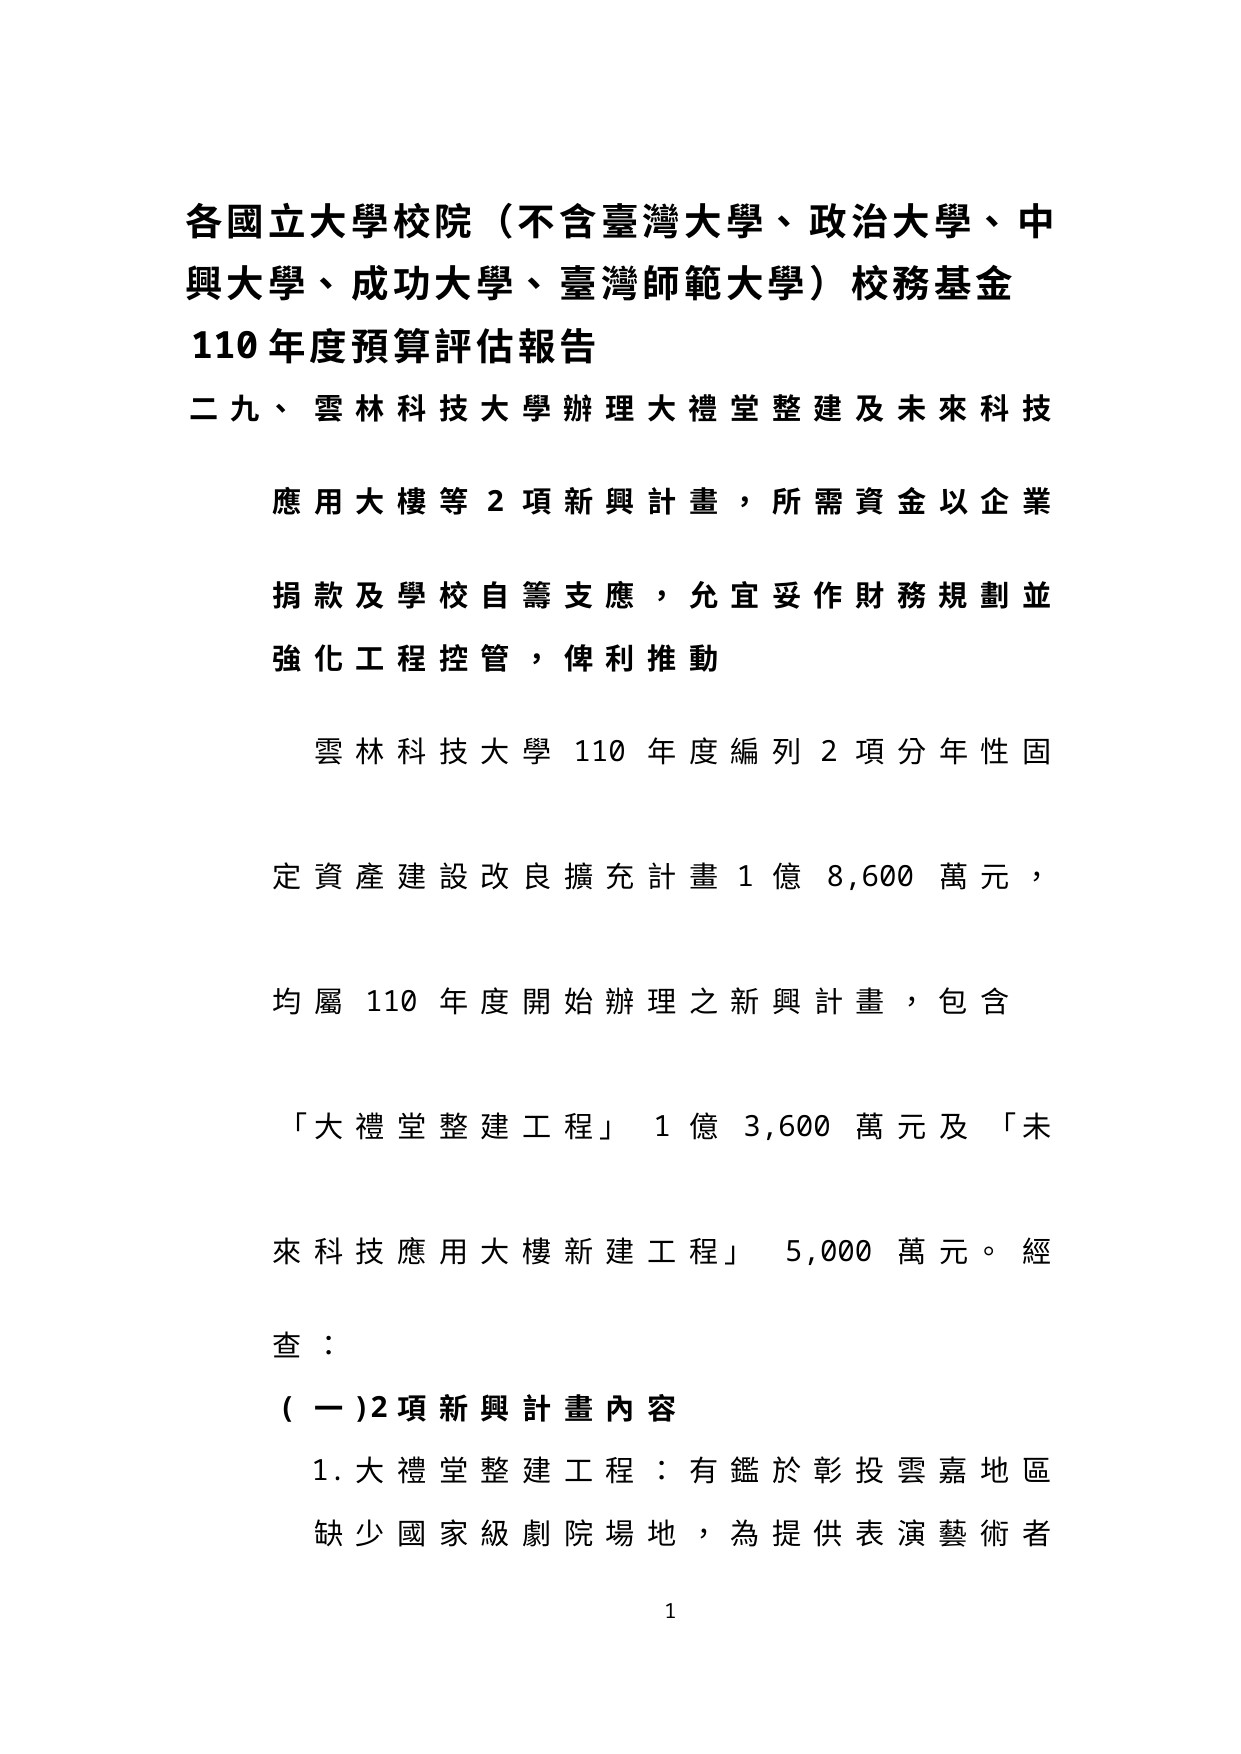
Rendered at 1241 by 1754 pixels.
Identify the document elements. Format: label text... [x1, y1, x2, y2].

text (一)2項新興計畫內容 [242, 1365, 1058, 1427]
text 各國立大學校院（不含臺灣大學、政治大學、中興大學、成功大學、臺灣師範大學）校務基金110年度預算評估報告 [183, 177, 1058, 365]
text 雲林科技大學110年度編列2項分年性固定資產建設改良擴充計畫1億8,600萬元，均屬110年度開始辦理之新興計畫，包含「大禮堂整建工程」1億3,600萬元及「未來科技應用大樓新建工程」5,000萬元。經查： [242, 677, 1058, 1365]
text 二九、雲林科技大學辦理大禮堂整建及未來科技應用大樓等2項新興計畫，所需資金以企業捐款及學校自籌支應，允宜妥作財務規劃並強化工程控管，俾利推動 [183, 365, 1058, 677]
text 1.大禮堂整建工程：有鑑於彰投雲嘉地區缺少國家級劇院場地，為提供表演藝術者更完善之表演環境，爰推動該校大禮堂整建工程計畫，總經費2億8,686萬3千元，其中2億1,600萬元由企業捐款支應(雙方已於107年11月簽訂捐贈備忘錄)，7,086萬3千元由該校自籌收入支應，計畫期程為110至111年，110年度編列第1年度經費1億3,600萬元。 [271, 1427, 1058, 1552]
